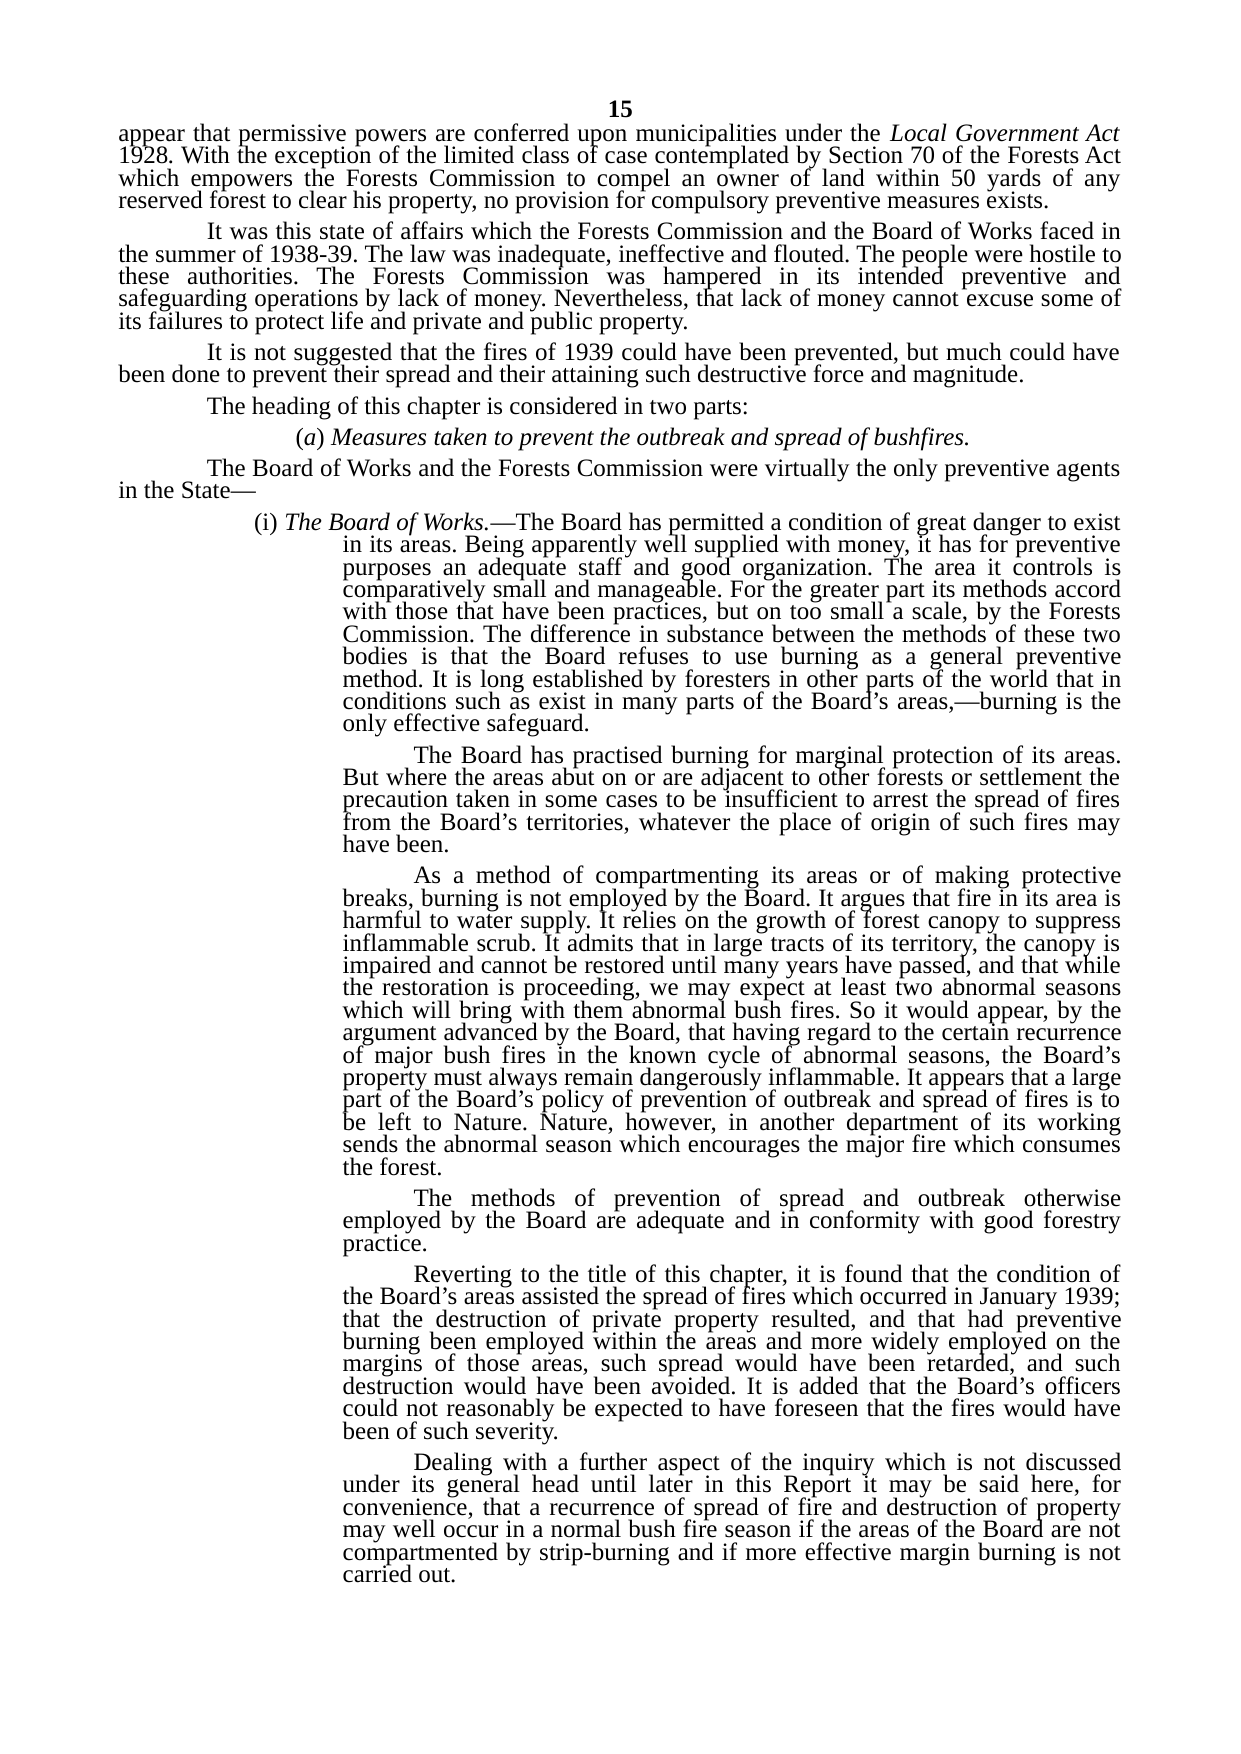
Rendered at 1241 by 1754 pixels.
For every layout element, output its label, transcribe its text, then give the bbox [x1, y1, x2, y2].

text As a method of compartmenting its areas or of making protective breaks, burning is not employed by the Board. It argues that fire in its area is harmful to water supply. It relies on the growth of forest canopy to suppress inflammable scrub. It admits that in large tracts of its territory, the canopy is impaired and cannot be restored until many years have passed, and that while the restoration is proceeding, we may expect at least two abnormal seasons which will bring with them abnormal bush fires. So it would appear, by the argument advanced by the Board, that having regard to the certain recurrence of major bush fires in the known cycle of abnormal seasons, the Board’s property must always remain dangerously inflammable. It appears that a large part of the Board’s policy of prevention of outbreak and spread of fires is to be left to Nature. Nature, however, in another department of its working sends the abnormal season which encourages the major fire which consumes the forest. [342, 866, 1122, 1179]
text The Board has practised burning for marginal protection of its areas. But where the areas abut on or are adjacent to other forests or settlement the precaution taken in some cases to be insufficient to arrest the spread of fires from the Board’s territories, whatever the place of origin of such fires may have been. [342, 745, 1122, 857]
text Dealing with a further aspect of the inquiry which is not discussed under its general head until later in this Report it may be said here, for convenience, that a recurrence of spread of fire and destruction of property may well occur in a normal bush fire season if the areas of the Board are not compartmented by strip-burning and if more effective margin burning is not carried out. [342, 1452, 1122, 1587]
text The heading of this chapter is considered in two parts: [118, 396, 1122, 418]
text (a) Measures taken to prevent the outbreak and spread of bushfires. [295, 427, 1122, 450]
text The Board of Works and the Forests Commission were virtually the only preventive agents in the State— [118, 459, 1122, 503]
text It is not suggested that the fires of 1939 could have been prevented, but much could have been done to prevent their spread and their attaining such destructive force and magnitude. [118, 342, 1122, 387]
text It was this state of affairs which the Forests Commission and the Board of Works faced in the summer of 1938-39. The law was inadequate, ineffective and flouted. The people were hostile to these authorities. The Forests Commission was hampered in its intended preventive and safeguarding operations by lack of money. Nevertheless, that lack of money cannot excuse some of its failures to protect life and private and public property. [118, 222, 1122, 334]
text Reverting to the title of this chapter, it is found that the condition of the Board’s areas assisted the spread of fires which occurred in January 1939; that the destruction of private property resulted, and that had preventive burning been employed within the areas and more widely employed on the margins of those areas, such spread would have been retarded, and such destruction would have been avoided. It is added that the Board’s officers could not reasonably be expected to have foreseen that the fires would have been of such severity. [342, 1264, 1122, 1443]
text (i) The Board of Works.—The Board has permitted a condition of great danger to exist in its areas. Being apparently well supplied with money, it has for preventive purposes an adequate staff and good organization. The area it controls is comparatively small and manageable. For the greater part its methods accord with those that have been practices, but on too small a scale, by the Forests Commission. The difference in substance between the methods of these two bodies is that the Board refuses to use burning as a general preventive method. It is long established by foresters in other parts of the world that in conditions such as exist in many parts of the Board’s areas,—burning is the only effective safeguard. [254, 512, 1122, 736]
text appear that permissive powers are conferred upon municipalities under the Local Government Act 1928. With the exception of the limited class of case contemplated by Section 70 of the Forests Act which empowers the Forests Commission to compel an owner of land within 50 yards of any reserved forest to clear his property, no provision for compulsory preventive measures exists. [118, 123, 1122, 213]
text The methods of prevention of spread and outbreak otherwise employed by the Board are adequate and in conformity with good forestry practice. [342, 1188, 1122, 1256]
